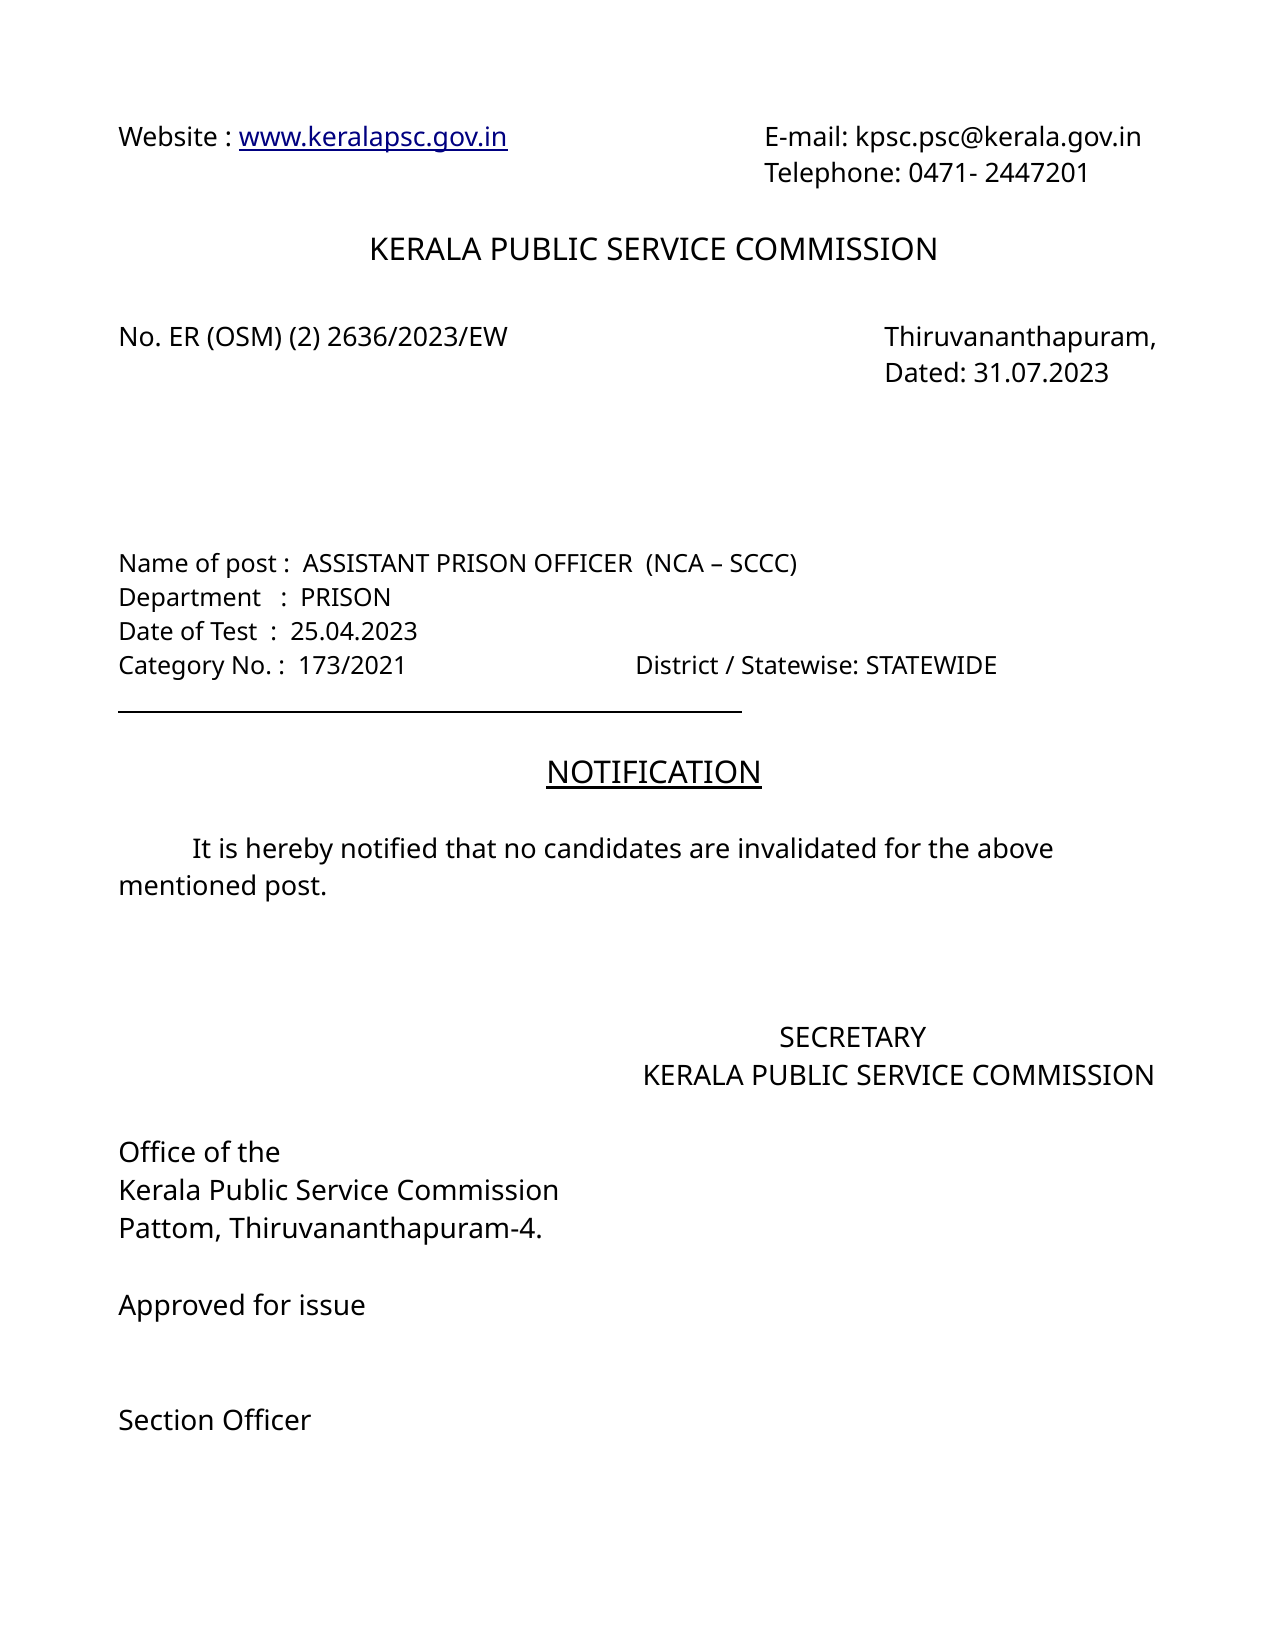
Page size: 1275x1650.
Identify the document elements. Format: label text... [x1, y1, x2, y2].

text Dated: 31.07.2023 [118, 354, 1190, 390]
text Date of Test : 25.04.2023 [118, 614, 1190, 648]
text Pattom, Thiruvananthapuram-4. [118, 1208, 1190, 1247]
text Department : PRISON [118, 580, 1190, 614]
text Category No. : 173/2021 District / Statewise: STATEWIDE [118, 648, 1190, 682]
text It is hereby notified that no candidates are invalidated for the above mentioned post. [118, 830, 1190, 903]
text KERALA PUBLIC SERVICE COMMISSION [118, 227, 1190, 269]
text No. ER (OSM) (2) 2636/2023/EW Thiruvananthapuram, [118, 318, 1190, 354]
text Name of post : ASSISTANT PRISON OFFICER (NCA – SCCC) [118, 546, 1190, 580]
text Kerala Public Service Commission [118, 1170, 1190, 1208]
text KERALA PUBLIC SERVICE COMMISSION [118, 1055, 1190, 1093]
text Section Officer [118, 1400, 1190, 1438]
text SECRETARY [118, 1017, 1190, 1055]
text Office of the [118, 1132, 1190, 1170]
text Website : www.keralapsc.gov.in E-mail: kpsc.psc@kerala.gov.in [118, 118, 1190, 154]
text NOTIFICATION [118, 750, 1190, 793]
text Telephone: 0471- 2447201 [118, 154, 1190, 190]
text Approved for issue [118, 1285, 1190, 1323]
